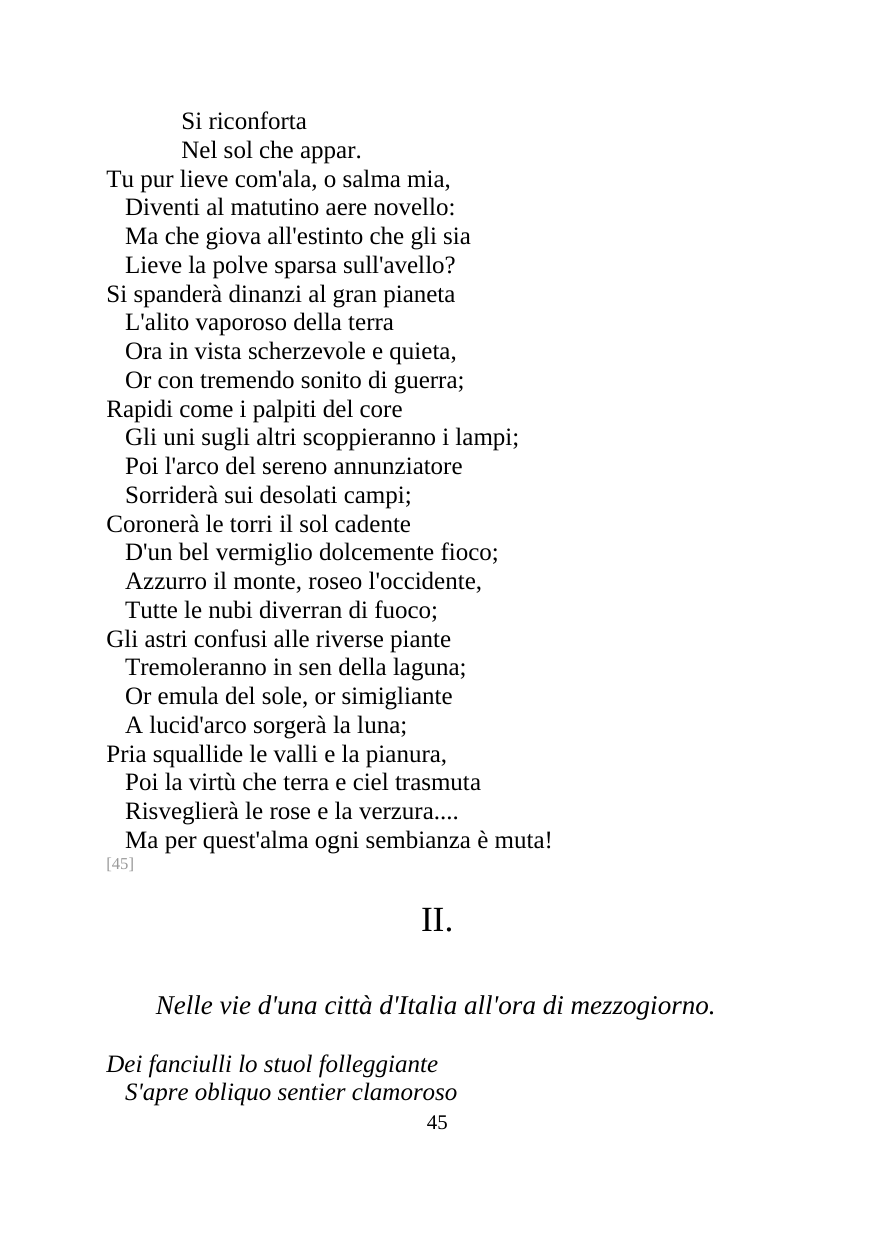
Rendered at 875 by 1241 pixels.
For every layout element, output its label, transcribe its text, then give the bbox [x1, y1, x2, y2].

text Tu pur lieve com'ala, o salma mia, [106, 164, 768, 192]
text Risveglierà le rose e la verzura.... [125, 796, 768, 825]
text [45] [134, 854, 768, 873]
text Poi l'arco del sereno annunziatore [125, 451, 768, 480]
text Coronerà le torri il sol cadente [106, 509, 768, 537]
text Si riconforta [181, 106, 768, 135]
text Nelle vie d'una città d'Italia all'ora di mezzogiorno. [106, 989, 768, 1020]
text S'apre obliquo sentier clamoroso [125, 1077, 768, 1106]
text Tremoleranno in sen della laguna; [125, 652, 768, 681]
text Ma per quest'alma ogni sembianza è muta! [125, 825, 768, 854]
text Poi la virtù che terra e ciel trasmuta [125, 767, 768, 796]
text Azzurro il monte, roseo l'occidente, [125, 566, 768, 595]
text Rapidi come i palpiti del core [106, 394, 768, 422]
text Pria squallide le valli e la pianura, [106, 739, 768, 767]
text L'alito vaporoso della terra [125, 307, 768, 336]
text Or emula del sole, or simigliante [125, 681, 768, 710]
text Nel sol che appar. [181, 135, 768, 164]
text Gli astri confusi alle riverse piante [106, 624, 768, 652]
text A lucid'arco sorgerà la luna; [125, 710, 768, 739]
text Lieve la polve sparsa sull'avello? [125, 250, 768, 279]
text Diventi al matutino aere novello: [125, 192, 768, 221]
text Dei fanciulli lo stuol folleggiante [106, 1049, 768, 1077]
text Si spanderà dinanzi al gran pianeta [106, 279, 768, 307]
text Gli uni sugli altri scoppieranno i lampi; [125, 422, 768, 451]
text Sorriderà sui desolati campi; [125, 480, 768, 509]
subtitle II. [106, 898, 768, 939]
text D'un bel vermiglio dolcemente fioco; [125, 537, 768, 566]
text Or con tremendo sonito di guerra; [125, 365, 768, 394]
text Ma che giova all'estinto che gli sia [125, 221, 768, 250]
text Ora in vista scherzevole e quieta, [125, 336, 768, 365]
text Tutte le nubi diverran di fuoco; [125, 595, 768, 624]
